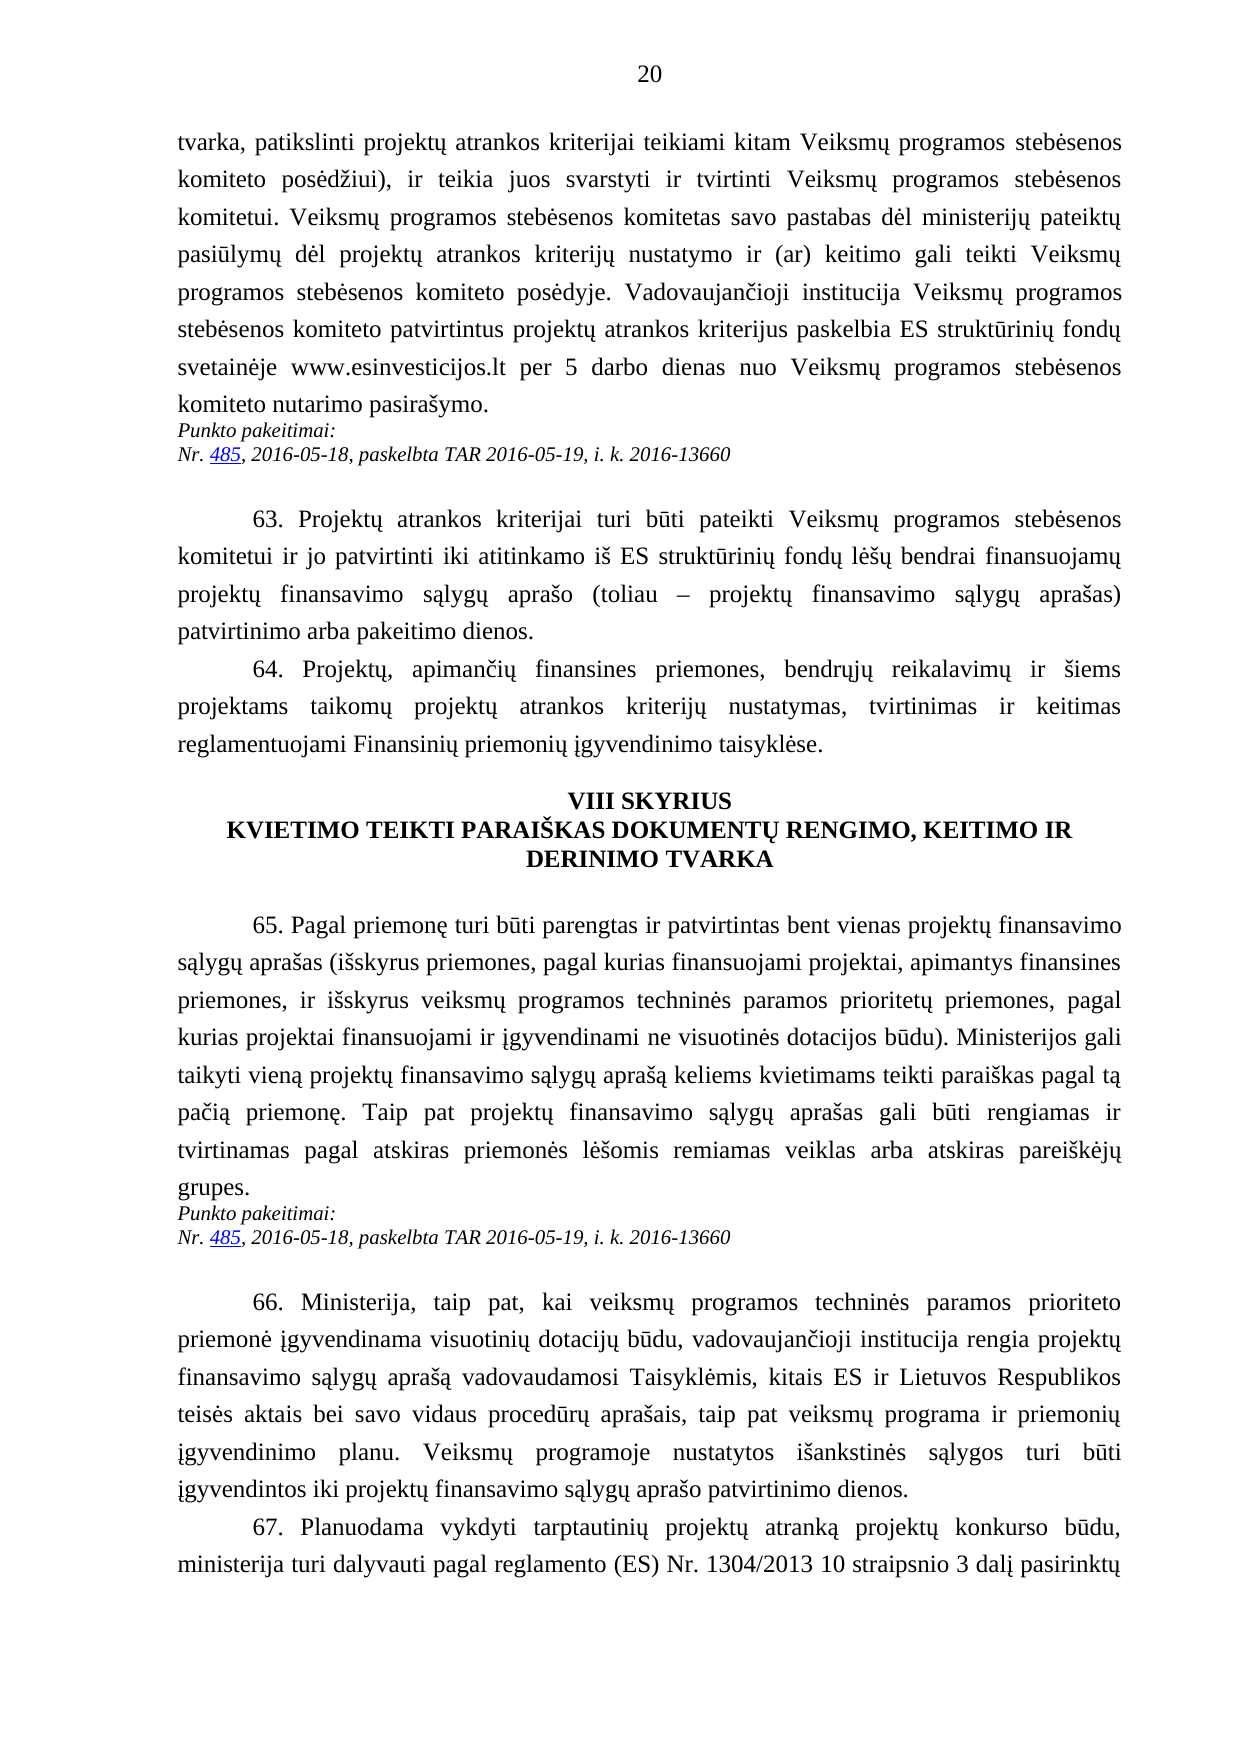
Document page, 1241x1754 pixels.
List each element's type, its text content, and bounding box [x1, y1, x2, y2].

text Punkto pakeitimai: [177, 1201, 1122, 1225]
text 64. Projektų, apimančių finansines priemones, bendrųjų reikalavimų ir šiems projektams taikomų projektų atrankos kriterijų nustatymas, tvirtinimas ir keitimas reglamentuojami Finansinių priemonių įgyvendinimo taisyklėse. [177, 645, 1122, 757]
text Punkto pakeitimai: [177, 418, 1122, 442]
text tvarka, patikslinti projektų atrankos kriterijai teikiami kitam Veiksmų programos stebėsenos komiteto posėdžiui), ir teikia juos svarstyti ir tvirtinti Veiksmų programos stebėsenos komitetui. Veiksmų programos stebėsenos komitetas savo pastabas dėl ministerijų pateiktų pasiūlymų dėl projektų atrankos kriterijų nustatymo ir (ar) keitimo gali teikti Veiksmų programos stebėsenos komiteto posėdyje. Vadovaujančioji institucija Veiksmų programos stebėsenos komiteto patvirtintus projektų atrankos kriterijus paskelbia ES struktūrinių fondų svetainėje www.esinvesticijos.lt per 5 darbo dienas nuo Veiksmų programos stebėsenos komiteto nutarimo pasirašymo. [177, 118, 1122, 418]
text Nr. 485, 2016-05-18, paskelbta TAR 2016-05-19, i. k. 2016-13660 [177, 442, 1122, 466]
text 66. Ministerija, taip pat, kai veiksmų programos techninės paramos prioriteto priemonė įgyvendinama visuotinių dotacijų būdu, vadovaujančioji institucija rengia projektų finansavimo sąlygų aprašą vadovaudamosi Taisyklėmis, kitais ES ir Lietuvos Respublikos teisės aktais bei savo vidaus procedūrų aprašais, taip pat veiksmų programa ir priemonių įgyvendinimo planu. Veiksmų programoje nustatytos išankstinės sąlygos turi būti įgyvendintos iki projektų finansavimo sąlygų aprašo patvirtinimo dienos. [177, 1278, 1122, 1503]
text Nr. 485, 2016-05-18, paskelbta TAR 2016-05-19, i. k. 2016-13660 [177, 1225, 1122, 1249]
text VIII SKYRIUS [177, 786, 1122, 815]
text 67. Planuodama vykdyti tarptautinių projektų atranką projektų konkurso būdu, ministerija turi dalyvauti pagal reglamento (ES) Nr. 1304/2013 10 straipsnio 3 dalį pasirinktų [177, 1503, 1122, 1578]
text 65. Pagal priemonę turi būti parengtas ir patvirtintas bent vienas projektų finansavimo sąlygų aprašas (išskyrus priemones, pagal kurias finansuojami projektai, apimantys finansines priemones, ir išskyrus veiksmų programos techninės paramos prioritetų priemones, pagal kurias projektai finansuojami ir įgyvendinami ne visuotinės dotacijos būdu). Ministerijos gali taikyti vieną projektų finansavimo sąlygų aprašą keliems kvietimams teikti paraiškas pagal tą pačią priemonę. Taip pat projektų finansavimo sąlygų aprašas gali būti rengiamas ir tvirtinamas pagal atskiras priemonės lėšomis remiamas veiklas arba atskiras pareiškėjų grupes. [177, 901, 1122, 1201]
text 63. Projektų atrankos kriterijai turi būti pateikti Veiksmų programos stebėsenos komitetui ir jo patvirtinti iki atitinkamo iš ES struktūrinių fondų lėšų bendrai finansuojamų projektų finansavimo sąlygų aprašo (toliau – projektų finansavimo sąlygų aprašas) patvirtinimo arba pakeitimo dienos. [177, 495, 1122, 645]
text KVIETIMO TEIKTI PARAIŠKAS DOKUMENTŲ RENGIMO, KEITIMO IR DERINIMO TVARKA [177, 815, 1122, 872]
